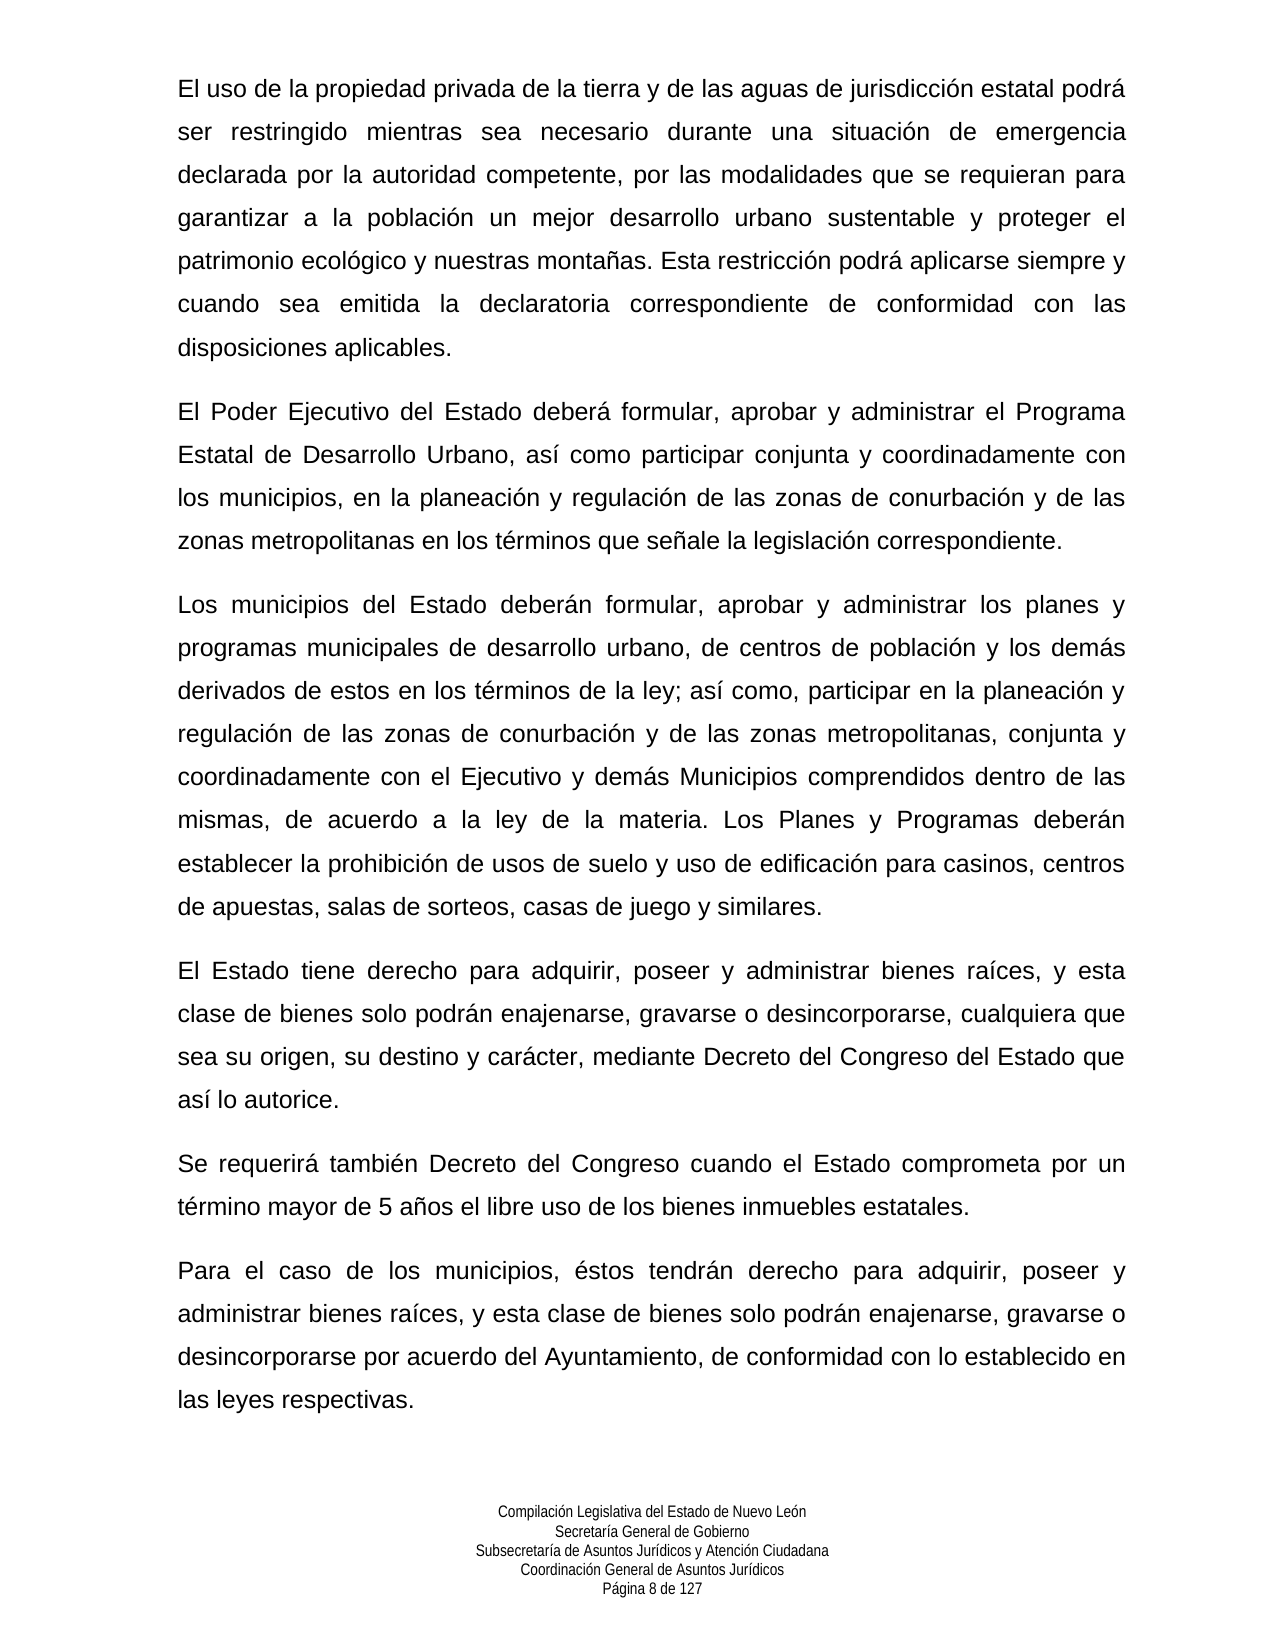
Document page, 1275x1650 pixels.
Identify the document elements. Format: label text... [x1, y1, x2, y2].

text El Poder Ejecutivo del Estado deberá formular, aprobar y administrar el Programa Estatal de Desarrollo Urbano, así como participar conjunta y coordinadamente con los municipios, en la planeación y regulación de las zonas de conurbación y de las zonas metropolitanas en los términos que señale la legislación correspondiente. [177, 397, 1127, 555]
text El Estado tiene derecho para adquirir, poseer y administrar bienes raíces, y esta clase de bienes solo podrán enajenarse, gravarse o desincorporarse, cualquiera que sea su origen, su destino y carácter, mediante Decreto del Congreso del Estado que así lo autorice. [177, 956, 1127, 1114]
text Se requerirá también Decreto del Congreso cuando el Estado comprometa por un término mayor de 5 años el libre uso de los bienes inmuebles estatales. [177, 1149, 1127, 1221]
text Para el caso de los municipios, éstos tendrán derecho para adquirir, poseer y administrar bienes raíces, y esta clase de bienes solo podrán enajenarse, gravarse o desincorporarse por acuerdo del Ayuntamiento, de conformidad con lo establecido en las leyes respectivas. [177, 1256, 1127, 1414]
text El uso de la propiedad privada de la tierra y de las aguas de jurisdicción estatal podrá ser restringido mientras sea necesario durante una situación de emergencia declarada por la autoridad competente, por las modalidades que se requieran para garantizar a la población un mejor desarrollo urbano sustentable y proteger el patrimonio ecológico y nuestras montañas. Esta restricción podrá aplicarse siempre y cuando sea emitida la declaratoria correspondiente de conformidad con las disposiciones aplicables. [177, 74, 1127, 361]
text Los municipios del Estado deberán formular, aprobar y administrar los planes y programas municipales de desarrollo urbano, de centros de población y los demás derivados de estos en los términos de la ley; así como, participar en la planeación y regulación de las zonas de conurbación y de las zonas metropolitanas, conjunta y coordinadamente con el Ejecutivo y demás Municipios comprendidos dentro de las mismas, de acuerdo a la ley de la materia. Los Planes y Programas deberán establecer la prohibición de usos de suelo y uso de edificación para casinos, centros de apuestas, salas de sorteos, casas de juego y similares. [177, 590, 1127, 921]
